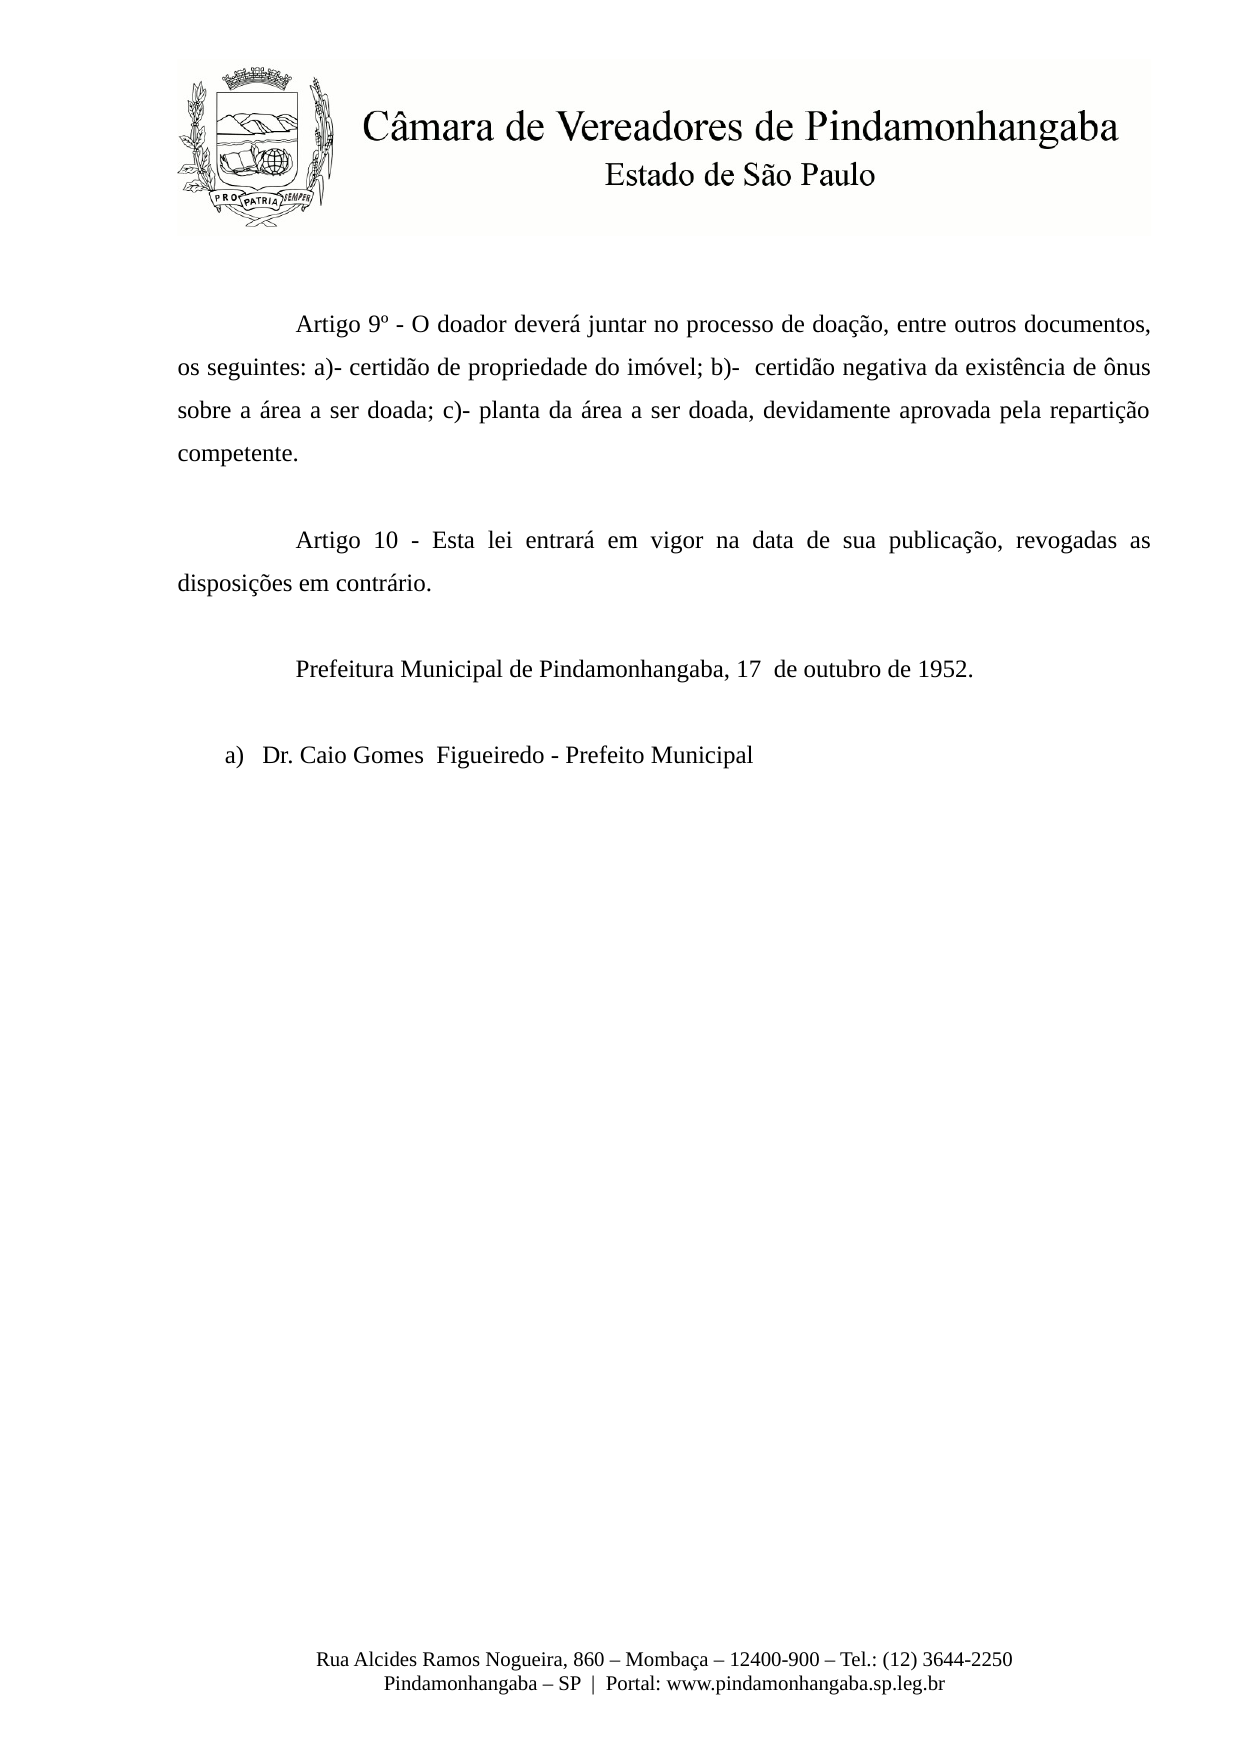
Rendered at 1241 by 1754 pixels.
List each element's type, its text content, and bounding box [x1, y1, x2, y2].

text Artigo 9º - O doador deverá juntar no processo de doação, entre outros documentos, os seguintes: a)- certidão de propriedade do imóvel; b)- certidão negativa da existência de ônus sobre a área a ser doada; c)- planta da área a ser doada, devidamente aprovada pela repartição competente. [177, 309, 1152, 467]
text Artigo 10 - Esta lei entrará em vigor na data de sua publicação, revogadas as disposições em contrário. [177, 525, 1152, 597]
text Prefeitura Municipal de Pindamonhangaba, 17 de outubro de 1952. [177, 654, 1152, 683]
picture [177, 59, 1152, 236]
list Dr. Caio Gomes Figueiredo - Prefeito Municipal [224, 740, 1152, 769]
